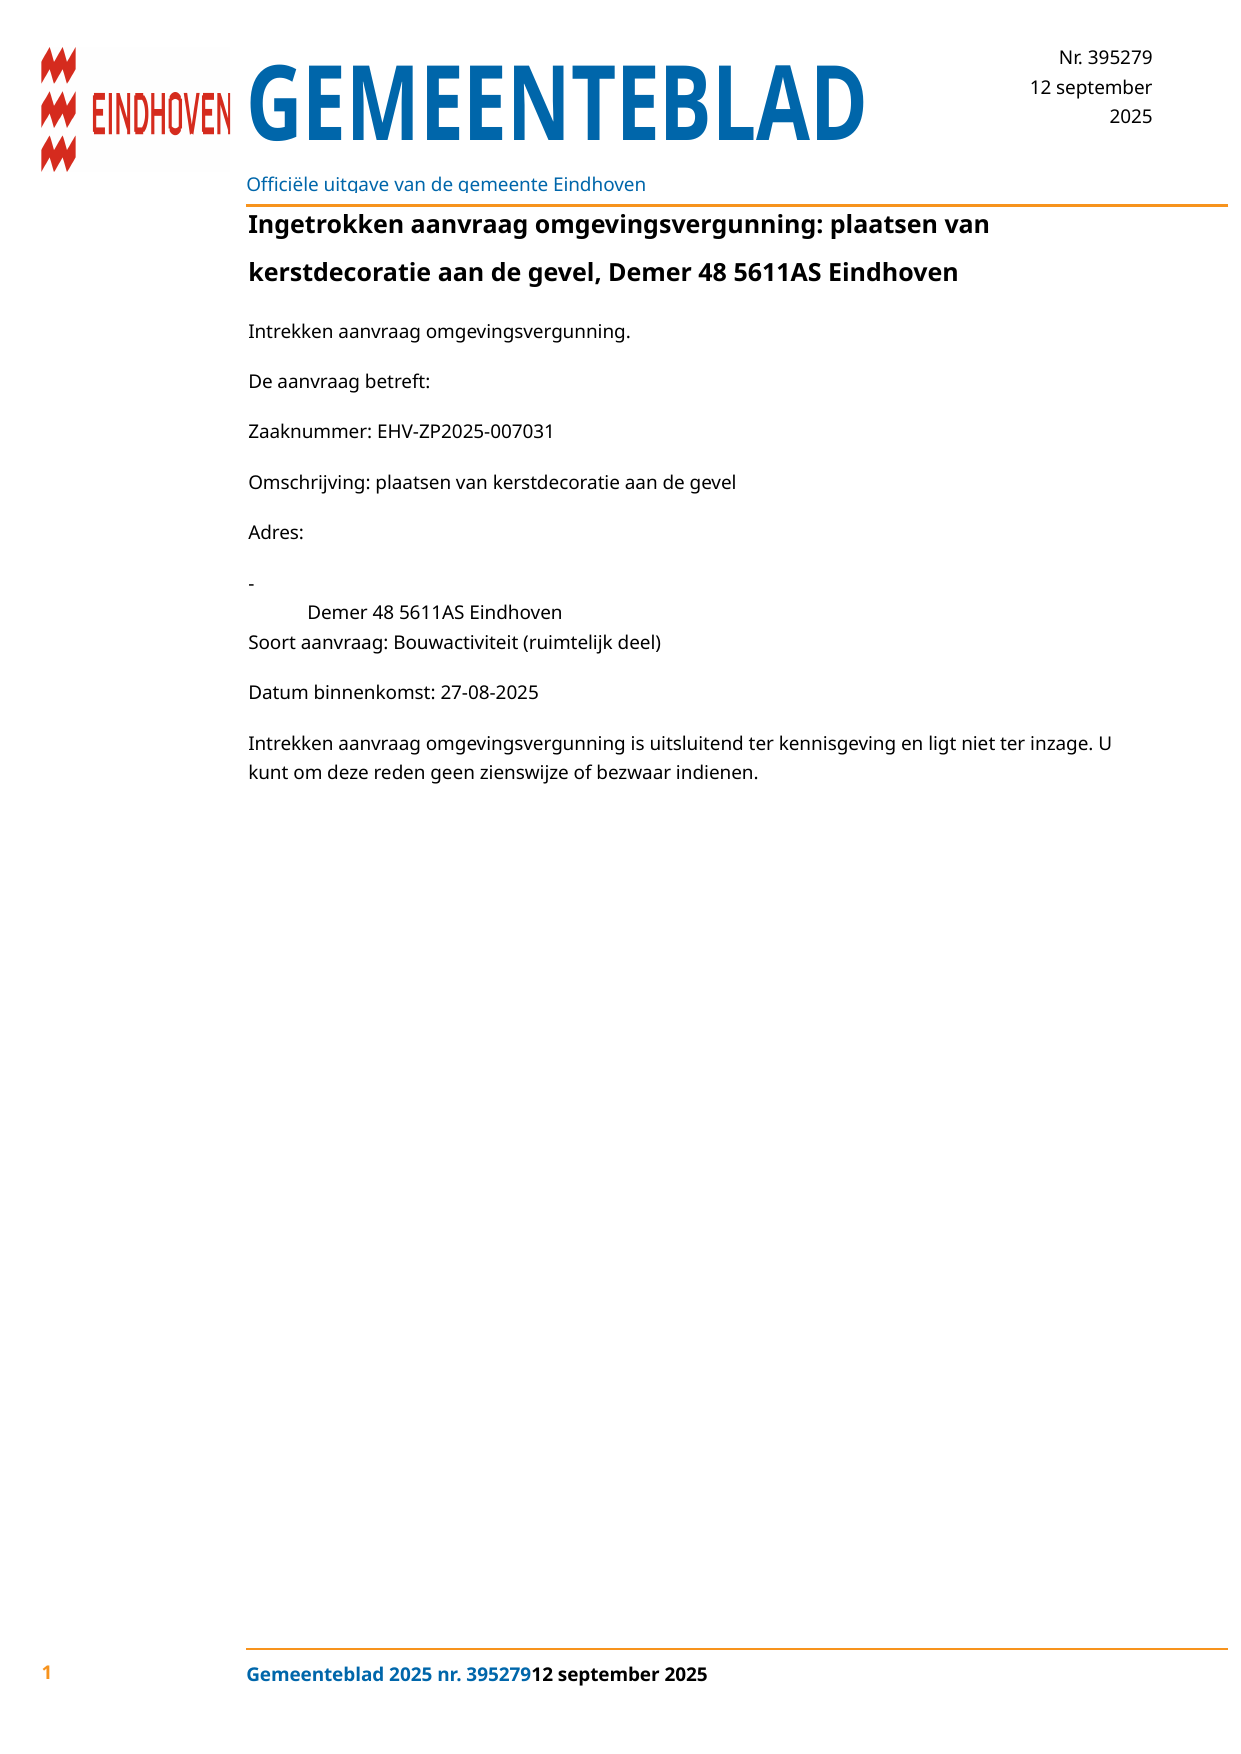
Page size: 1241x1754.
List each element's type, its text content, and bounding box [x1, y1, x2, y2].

text Omschrijving: plaatsen van kerstdecoratie aan de gevel [248, 469, 1152, 495]
text Ingetrokken aanvraag omgevingsvergunning: plaatsen van kerstdecoratie aan de gevel, Demer 48 5611AS Eindhoven [248, 207, 1152, 288]
text Adres: [248, 519, 1152, 545]
text De aanvraag betreft: [248, 368, 1152, 394]
text Datum binnenkomst: 27-08-2025 [248, 679, 1152, 705]
text Zaaknummer: EHV-ZP2025-007031 [248, 419, 1152, 444]
list Demer 48 5611AS Eindhoven [248, 599, 1152, 625]
text Intrekken aanvraag omgevingsvergunning. [248, 318, 1152, 344]
text Intrekken aanvraag omgevingsvergunning is uitsluitend ter kennisgeving en ligt niet ter inzage. U kunt om deze reden geen zienswijze of bezwaar indienen. [248, 730, 1152, 785]
picture [41, 47, 231, 172]
text Soort aanvraag: Bouwactiviteit (ruimtelijk deel) [248, 629, 1152, 655]
